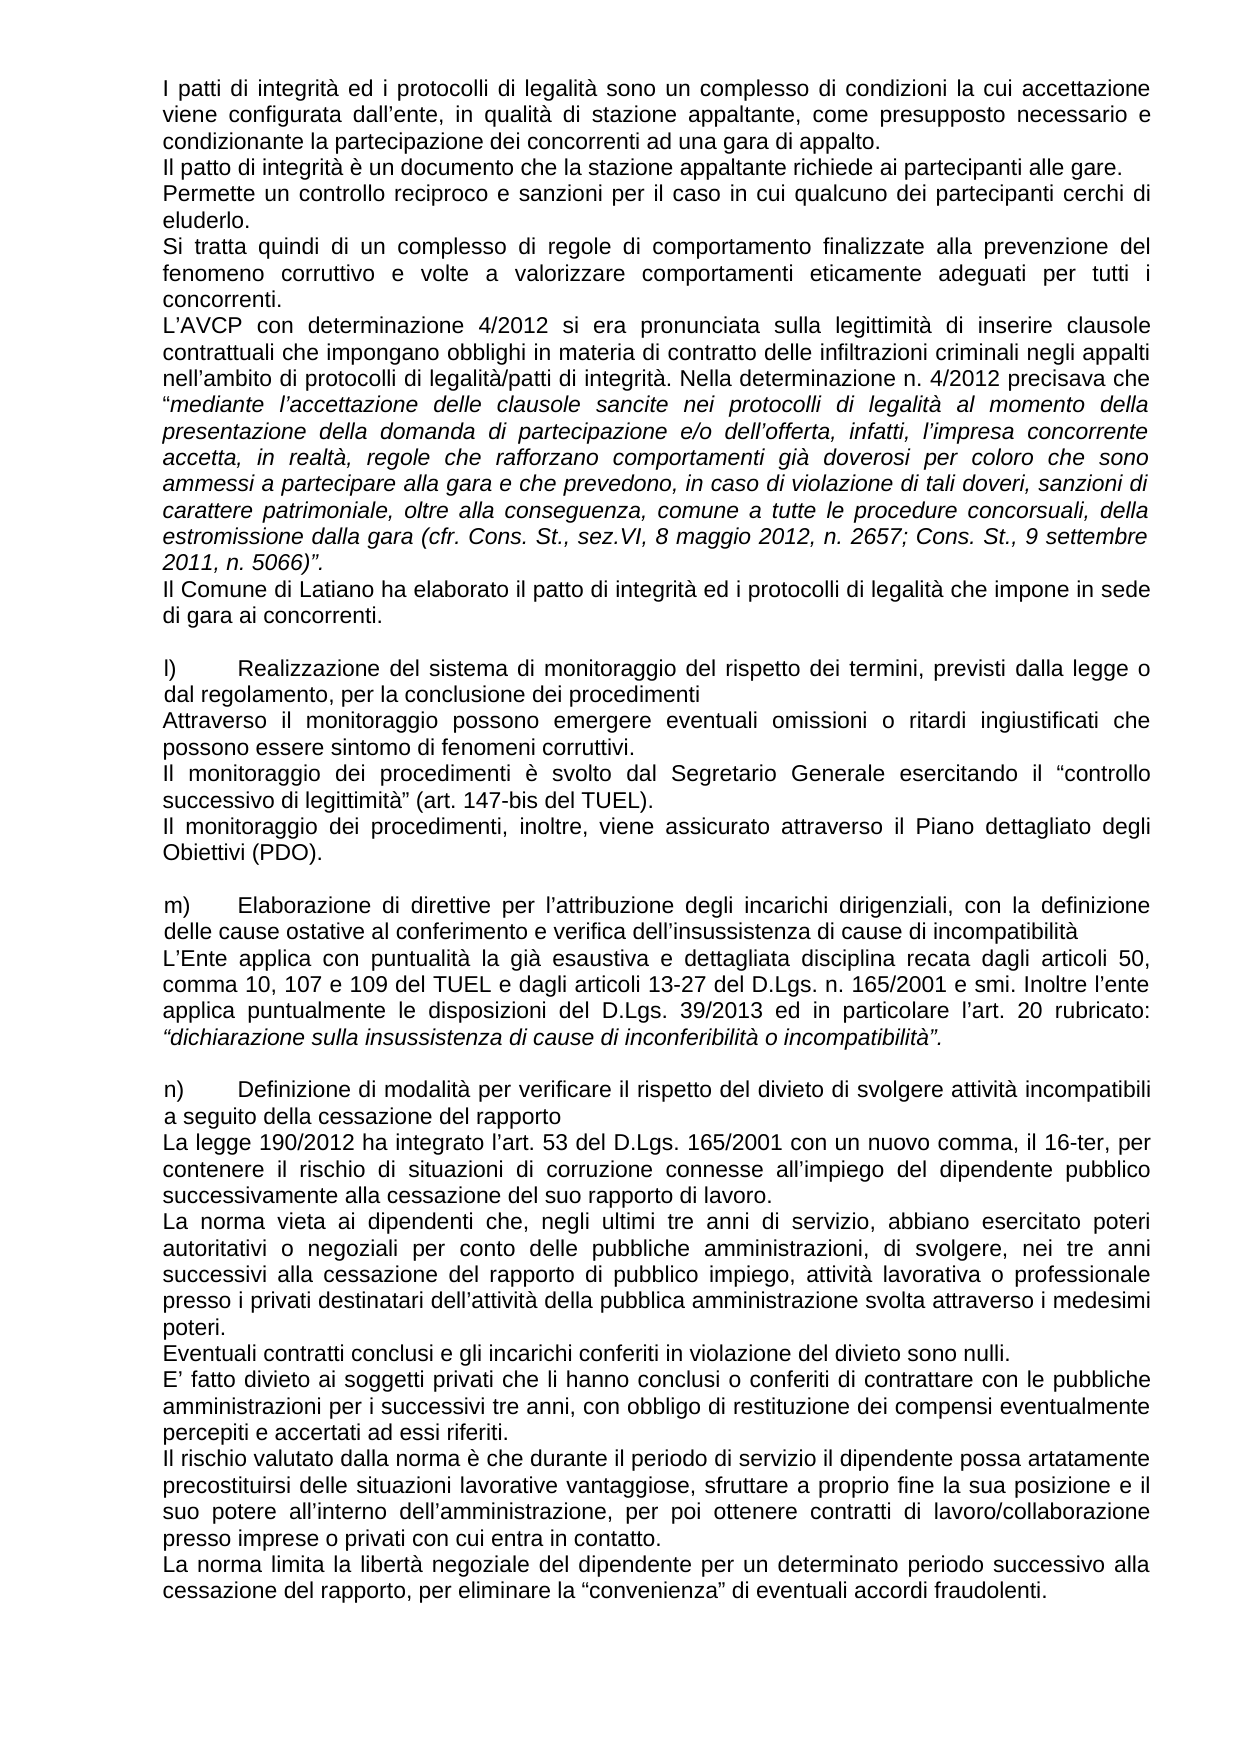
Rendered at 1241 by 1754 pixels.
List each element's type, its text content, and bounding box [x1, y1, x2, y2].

text La legge 190/2012 ha integrato l’art. 53 del D.Lgs. 165/2001 con un nuovo comma, il 16-ter, per contenere il rischio di situazioni di corruzione connesse all’impiego del dipendente pubblico successivamente alla cessazione del suo rapporto di lavoro. [162, 1129, 1152, 1208]
text La norma vieta ai dipendenti che, negli ultimi tre anni di servizio, abbiano esercitato poteri autoritativi o negoziali per conto delle pubbliche amministrazioni, di svolgere, nei tre anni successivi alla cessazione del rapporto di pubblico impiego, attività lavorativa o professionale presso i privati destinatari dell’attività della pubblica amministrazione svolta attraverso i medesimi poteri. [162, 1208, 1152, 1340]
text E’ fatto divieto ai soggetti privati che li hanno conclusi o conferiti di contrattare con le pubbliche amministrazioni per i successivi tre anni, con obbligo di restituzione dei compensi eventualmente percepiti e accertati ad essi riferiti. [162, 1366, 1152, 1445]
text La norma limita la libertà negoziale del dipendente per un determinato periodo successivo alla cessazione del rapporto, per eliminare la “convenienza” di eventuali accordi fraudolenti. [162, 1551, 1152, 1603]
text L’Ente applica con puntualità la già esaustiva e dettagliata disciplina recata dagli articoli 50, comma 10, 107 e 109 del TUEL e dagli articoli 13-27 del D.Lgs. n. 165/2001 e smi. Inoltre l’ente applica puntualmente le disposizioni del D.Lgs. 39/2013 ed in particolare l’art. 20 rubricato: “dichiarazione sulla insussistenza di cause di inconferibilità o incompatibilità”. [162, 945, 1152, 1050]
text Si tratta quindi di un complesso di regole di comportamento finalizzate alla prevenzione del fenomeno corruttivo e volte a valorizzare comportamenti eticamente adeguati per tutti i concorrenti. [162, 233, 1152, 312]
text Il monitoraggio dei procedimenti è svolto dal Segretario Generale esercitando il “controllo successivo di legittimità” (art. 147-bis del TUEL). [162, 760, 1152, 813]
text I patti di integrità ed i protocolli di legalità sono un complesso di condizioni la cui accettazione viene configurata dall’ente, in qualità di stazione appaltante, come presupposto necessario e condizionante la partecipazione dei concorrenti ad una gara di appalto. [162, 75, 1152, 154]
list Definizione di modalità per verificare il rispetto del divieto di svolgere attività incompatibili a seguito della cessazione del rapporto [164, 1076, 1152, 1129]
text Eventuali contratti conclusi e gli incarichi conferiti in violazione del divieto sono nulli. [162, 1340, 1152, 1366]
text L’AVCP con determinazione 4/2012 si era pronunciata sulla legittimità di inserire clausole contrattuali che impongano obblighi in materia di contratto delle infiltrazioni criminali negli appalti nell’ambito di protocolli di legalità/patti di integrità. Nella determinazione n. 4/2012 precisava che “mediante l’accettazione delle clausole sancite nei protocolli di legalità al momento della presentazione della domanda di partecipazione e/o dell’offerta, infatti, l’impresa concorrente accetta, in realtà, regole che rafforzano comportamenti già doverosi per coloro che sono ammessi a partecipare alla gara e che prevedono, in caso di violazione di tali doveri, sanzioni di carattere patrimoniale, oltre alla conseguenza, comune a tutte le procedure concorsuali, della estromissione dalla gara (cfr. Cons. St., sez.VI, 8 maggio 2012, n. 2657; Cons. St., 9 settembre 2011, n. 5066)”. [162, 312, 1152, 576]
list Realizzazione del sistema di monitoraggio del rispetto dei termini, previsti dalla legge o dal regolamento, per la conclusione dei procedimenti [164, 655, 1152, 707]
text Permette un controllo reciproco e sanzioni per il caso in cui qualcuno dei partecipanti cerchi di eluderlo. [162, 180, 1152, 233]
text Il patto di integrità è un documento che la stazione appaltante richiede ai partecipanti alle gare. [162, 154, 1152, 180]
text Il Comune di Latiano ha elaborato il patto di integrità ed i protocolli di legalità che impone in sede di gara ai concorrenti. [162, 576, 1152, 628]
text Attraverso il monitoraggio possono emergere eventuali omissioni o ritardi ingiustificati che possono essere sintomo di fenomeni corruttivi. [162, 707, 1152, 760]
text Il monitoraggio dei procedimenti, inoltre, viene assicurato attraverso il Piano dettagliato degli Obiettivi (PDO). [162, 813, 1152, 866]
list Elaborazione di direttive per l’attribuzione degli incarichi dirigenziali, con la definizione delle cause ostative al conferimento e verifica dell’insussistenza di cause di incompatibilità [164, 892, 1152, 945]
text Il rischio valutato dalla norma è che durante il periodo di servizio il dipendente possa artatamente precostituirsi delle situazioni lavorative vantaggiose, sfruttare a proprio fine la sua posizione e il suo potere all’interno dell’amministrazione, per poi ottenere contratti di lavoro/collaborazione presso imprese o privati con cui entra in contatto. [162, 1445, 1152, 1551]
